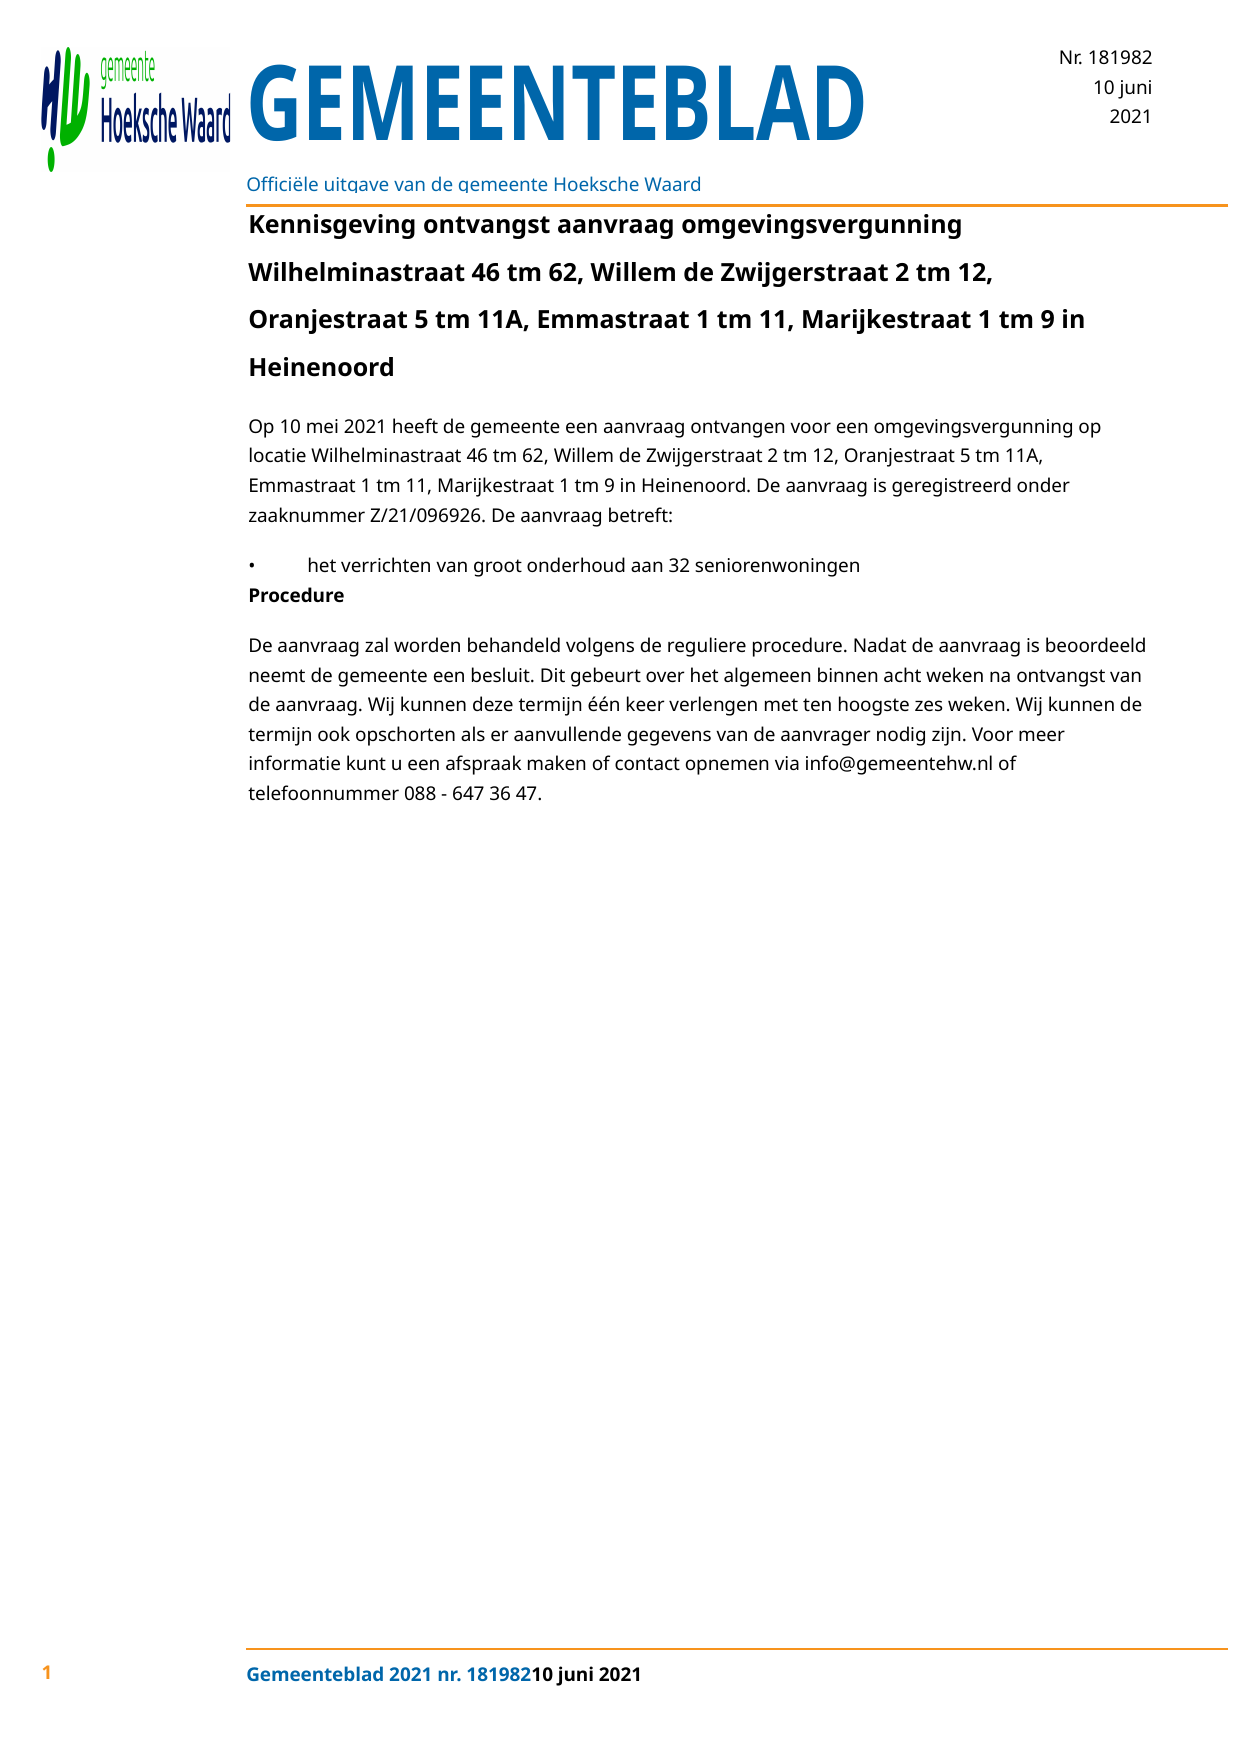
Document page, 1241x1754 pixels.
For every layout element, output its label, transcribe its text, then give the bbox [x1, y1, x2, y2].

text Op 10 mei 2021 heeft de gemeente een aanvraag ontvangen voor een omgevingsvergunning op locatie Wilhelminastraat 46 tm 62, Willem de Zwijgerstraat 2 tm 12, Oranjestraat 5 tm 11A, Emmastraat 1 tm 11, Marijkestraat 1 tm 9 in Heinenoord. De aanvraag is geregistreerd onder zaaknummer Z/21/096926. De aanvraag betreft: [248, 413, 1152, 528]
text Kennisgeving ontvangst aanvraag omgevingsvergunning Wilhelminastraat 46 tm 62, Willem de Zwijgerstraat 2 tm 12, Oranjestraat 5 tm 11A, Emmastraat 1 tm 11, Marijkestraat 1 tm 9 in Heinenoord [248, 207, 1152, 384]
text Procedure [248, 582, 1152, 608]
list het verrichten van groot onderhoud aan 32 seniorenwoningen [248, 552, 1152, 578]
text De aanvraag zal worden behandeld volgens de reguliere procedure. Nadat de aanvraag is beoordeeld neemt de gemeente een besluit. Dit gebeurt over het algemeen binnen acht weken na ontvangst van de aanvraag. Wij kunnen deze termijn één keer verlengen met ten hoogste zes weken. Wij kunnen de termijn ook opschorten als er aanvullende gegevens van de aanvrager nodig zijn. Voor meer informatie kunt u een afspraak maken of contact opnemen via info@gemeentehw.nl of telefoonnummer 088 - 647 36 47. [248, 632, 1152, 806]
picture [41, 47, 231, 172]
